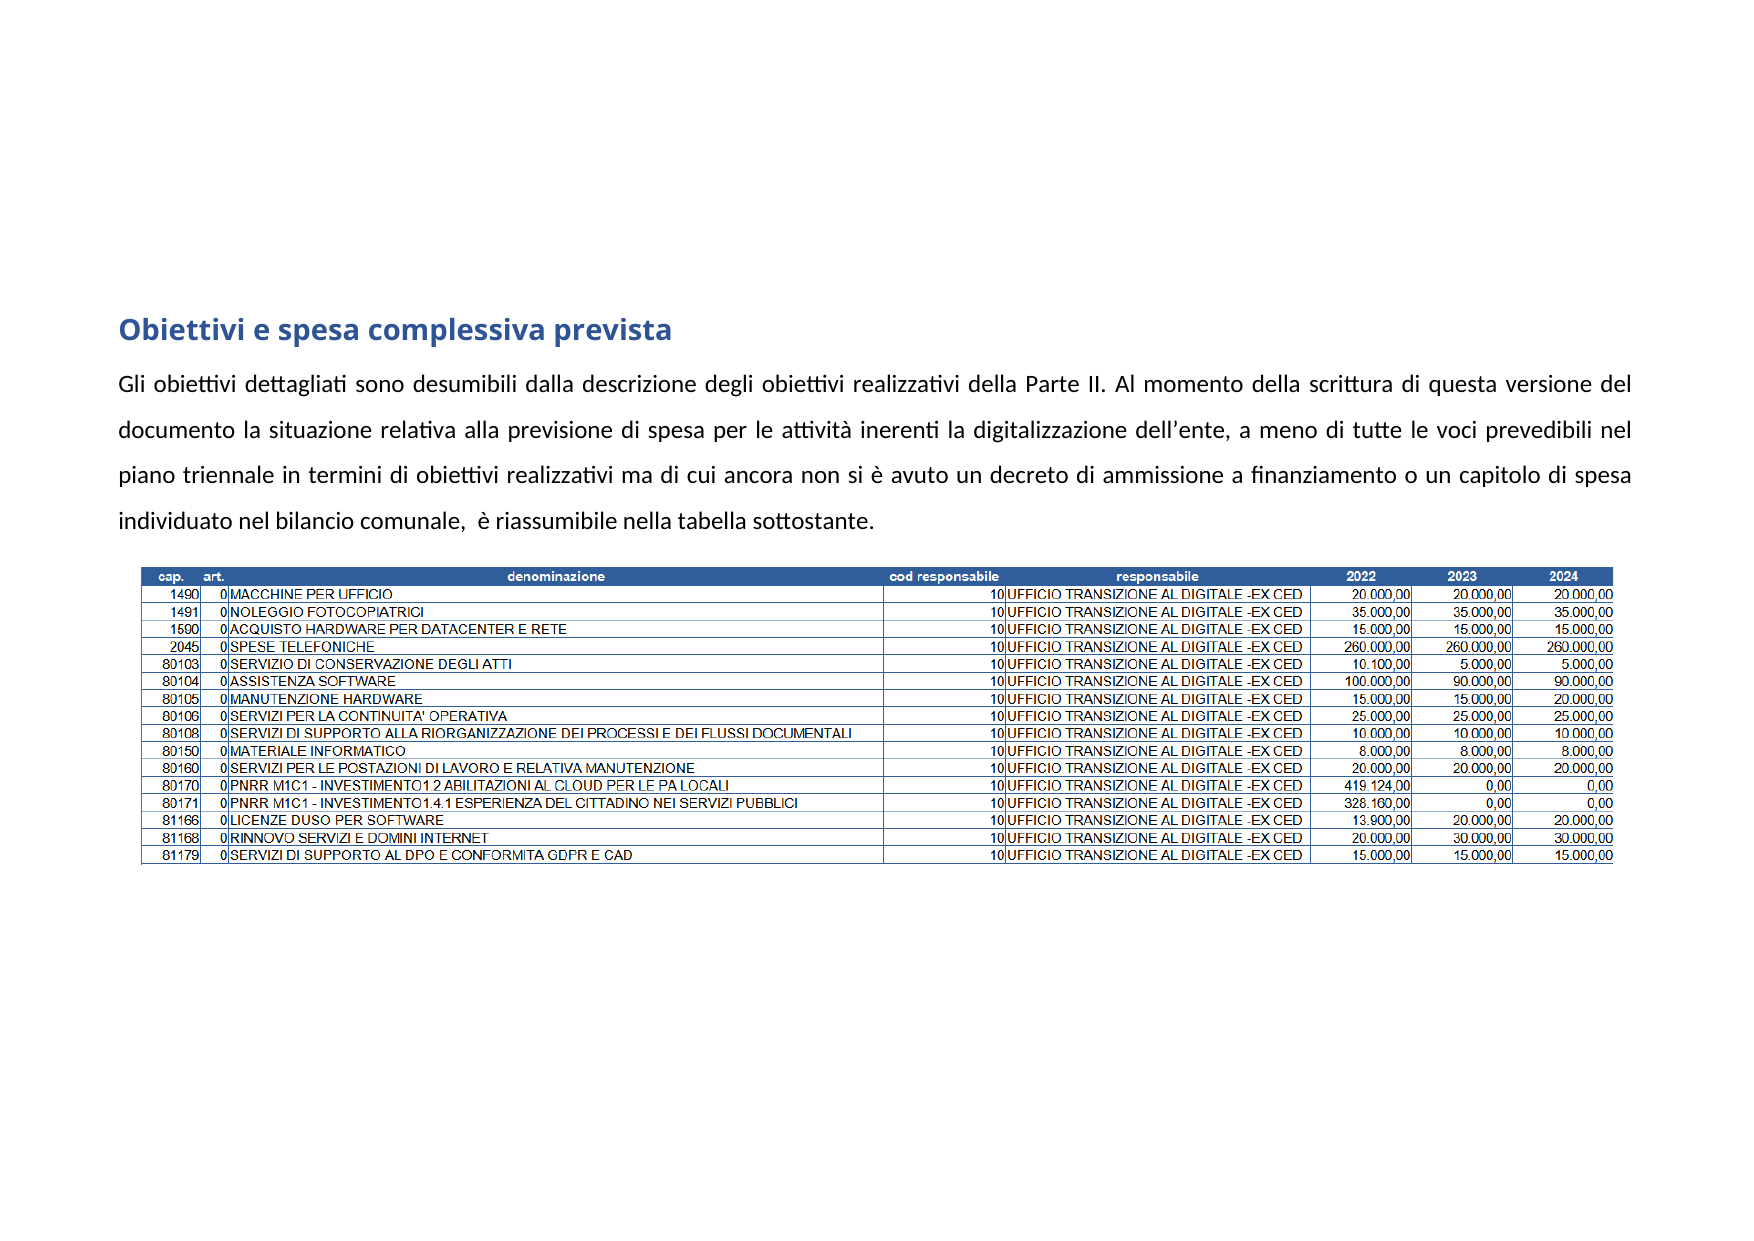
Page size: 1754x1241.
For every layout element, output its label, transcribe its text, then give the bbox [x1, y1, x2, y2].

text Gli obiettivi dettagliati sono desumibili dalla descrizione degli obiettivi realizzativi della Parte II. Al momento della scrittura di questa versione del documento la situazione relativa alla previsione di spesa per le attività inerenti la digitalizzazione dell’ente, a meno di tutte le voci prevedibili nel piano triennale in termini di obiettivi realizzativi ma di cui ancora non si è avuto un decreto di ammissione a finanziamento o un capitolo di spesa individuato nel bilancio comunale, è riassumibile nella tabella sottostante. [118, 368, 1636, 536]
picture [140, 567, 1614, 865]
subtitle Obiettivi e spesa complessiva prevista [118, 309, 1636, 348]
